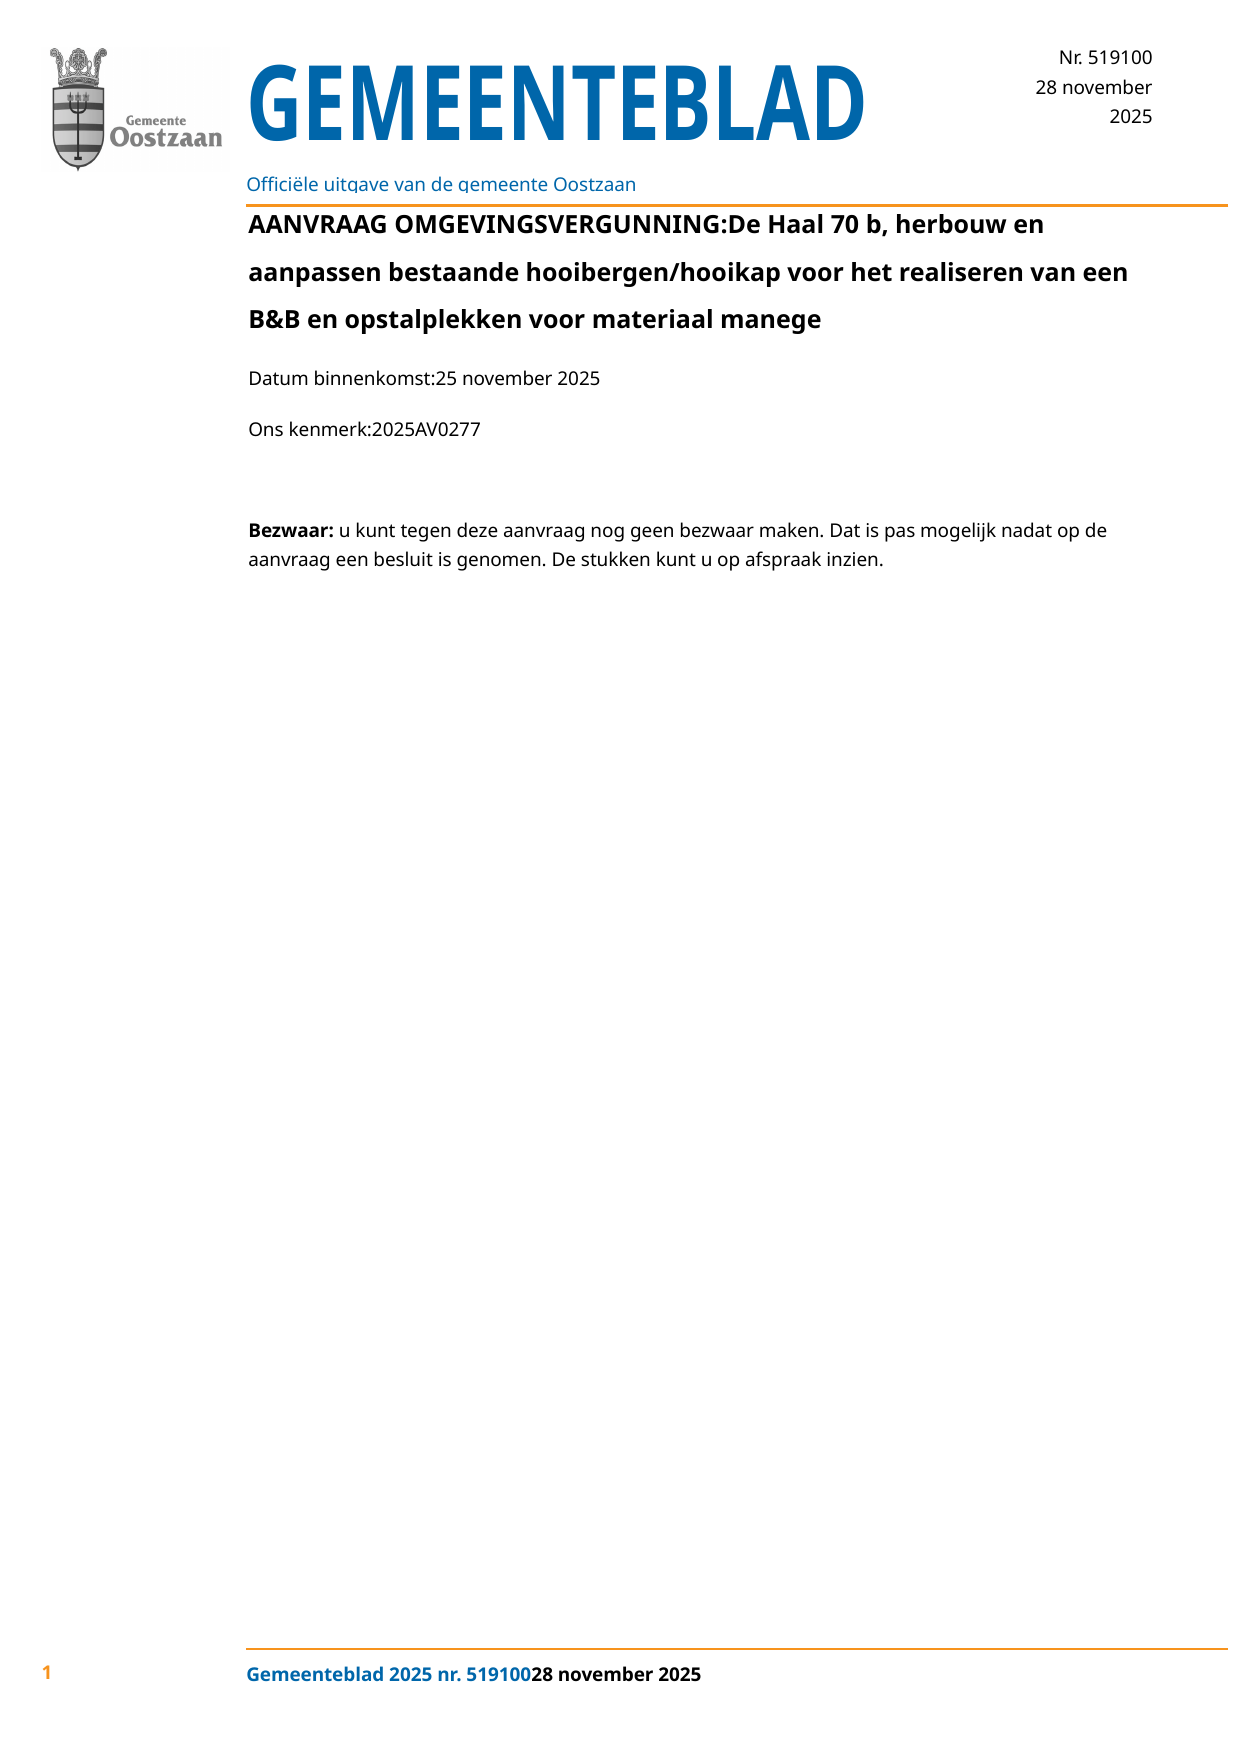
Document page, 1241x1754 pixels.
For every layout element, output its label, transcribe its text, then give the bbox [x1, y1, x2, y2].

text AANVRAAG OMGEVINGSVERGUNNING:De Haal 70 b, herbouw en aanpassen bestaande hooibergen/hooikap voor het realiseren van een B&B en opstalplekken voor materiaal manege [248, 207, 1152, 336]
text Datum binnenkomst:25 november 2025 [248, 366, 1152, 391]
text Ons kenmerk:2025AV0277 [248, 416, 1152, 442]
text Bezwaar: u kunt tegen deze aanvraag nog geen bezwaar maken. Dat is pas mogelijk nadat op de aanvraag een besluit is genomen. De stukken kunt u op afspraak inzien. [248, 517, 1152, 572]
picture [41, 47, 231, 172]
